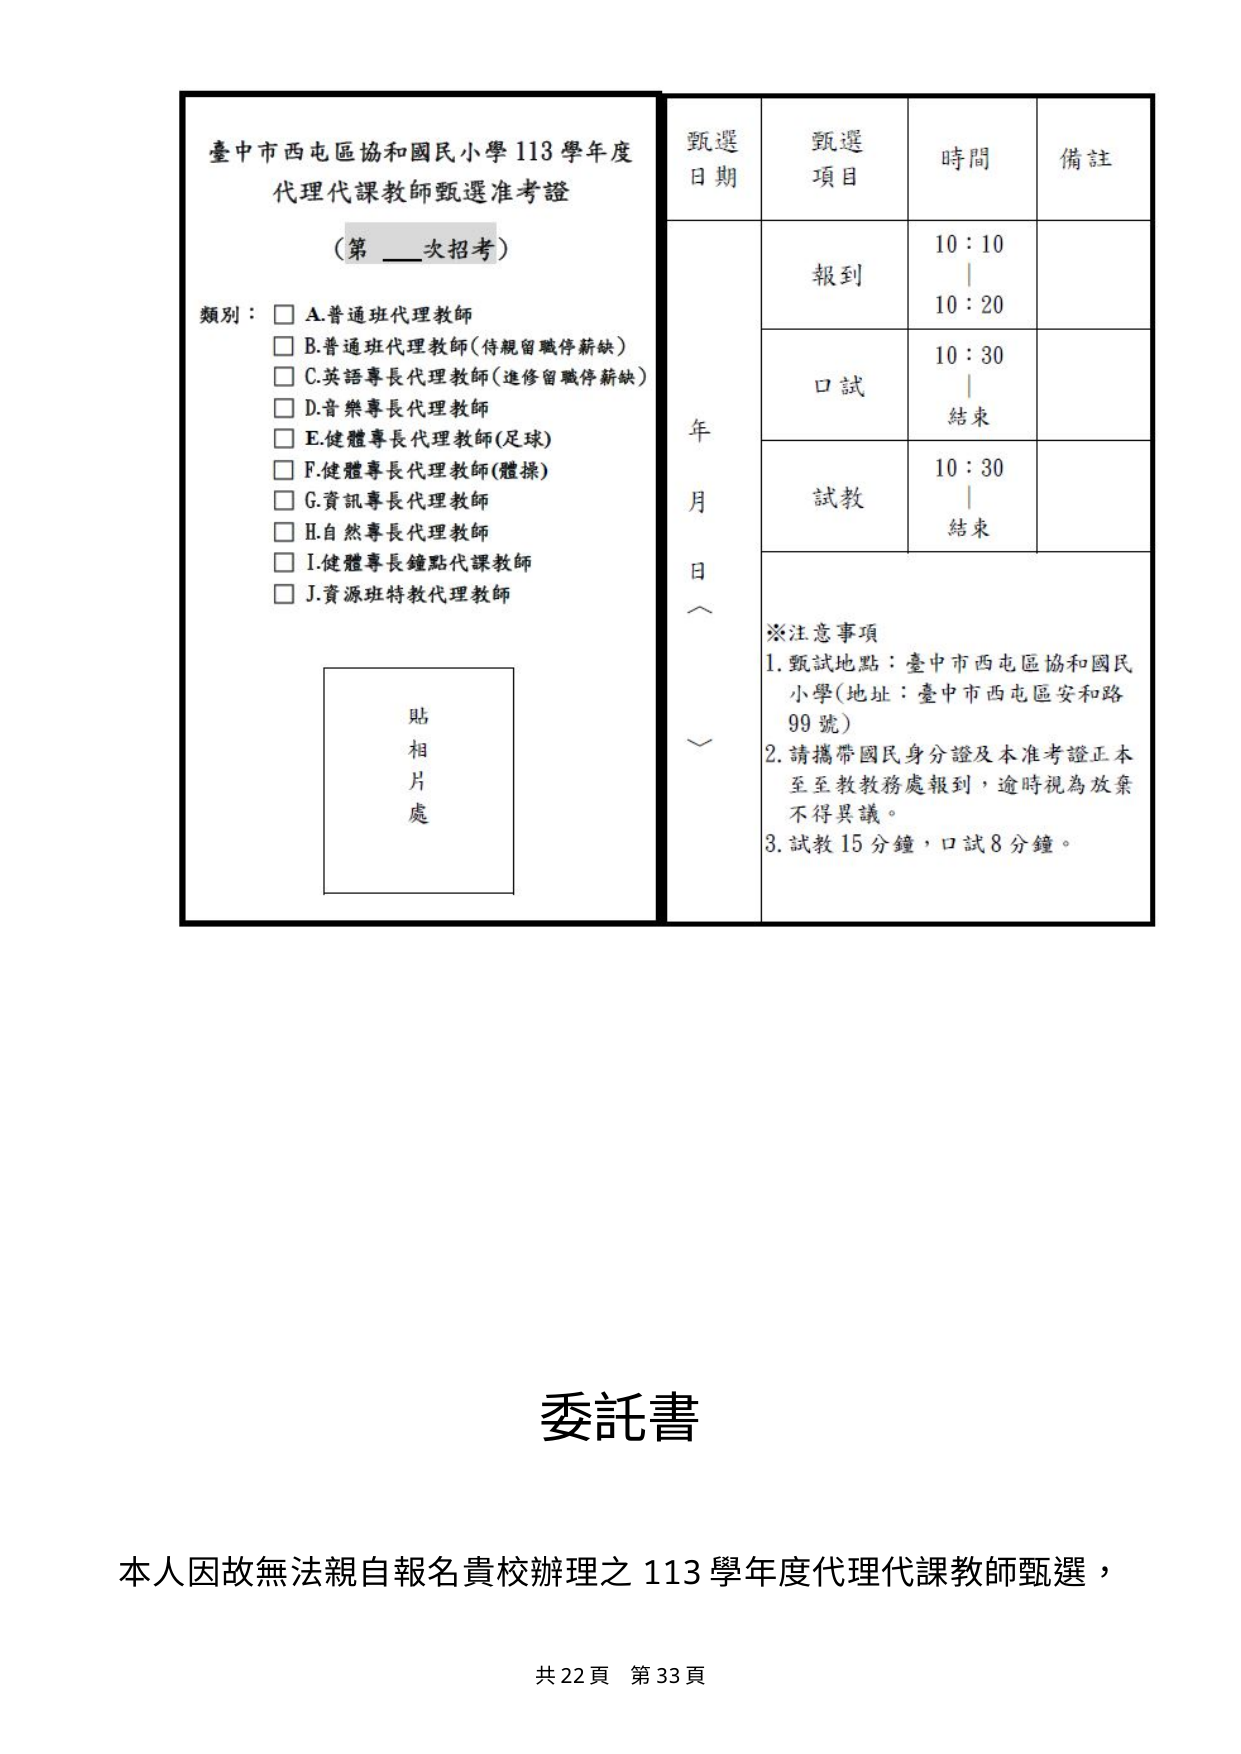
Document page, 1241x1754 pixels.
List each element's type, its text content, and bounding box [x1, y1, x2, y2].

text 委託書 [118, 1341, 1122, 1466]
text 本人因故無法親自報名貴校辦理之113學年度代理代課教師甄選， [118, 1528, 1122, 1591]
